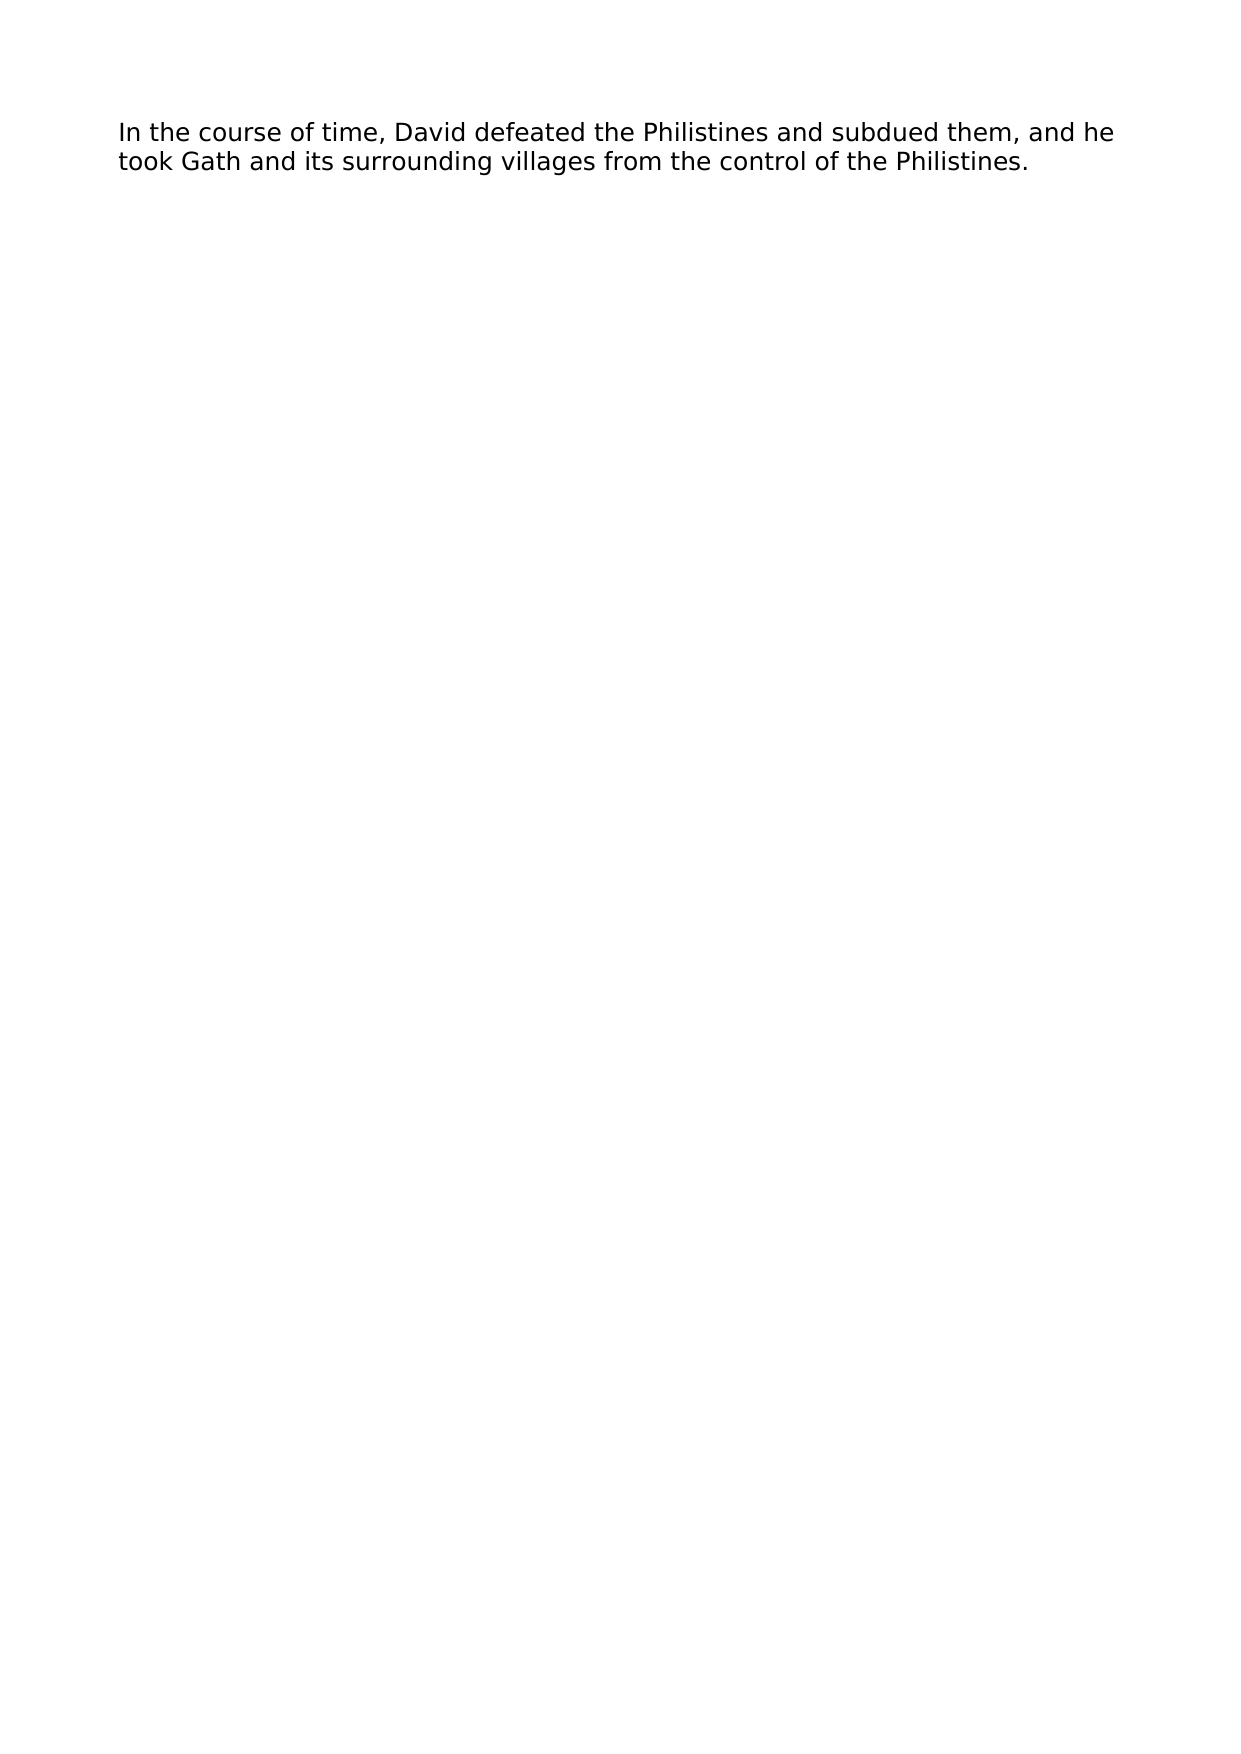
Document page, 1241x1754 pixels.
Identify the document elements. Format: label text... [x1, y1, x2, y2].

text In the course of time, David defeated the Philistines and subdued them, and he took Gath and its surrounding villages from the control of the Philistines. [118, 118, 1122, 176]
